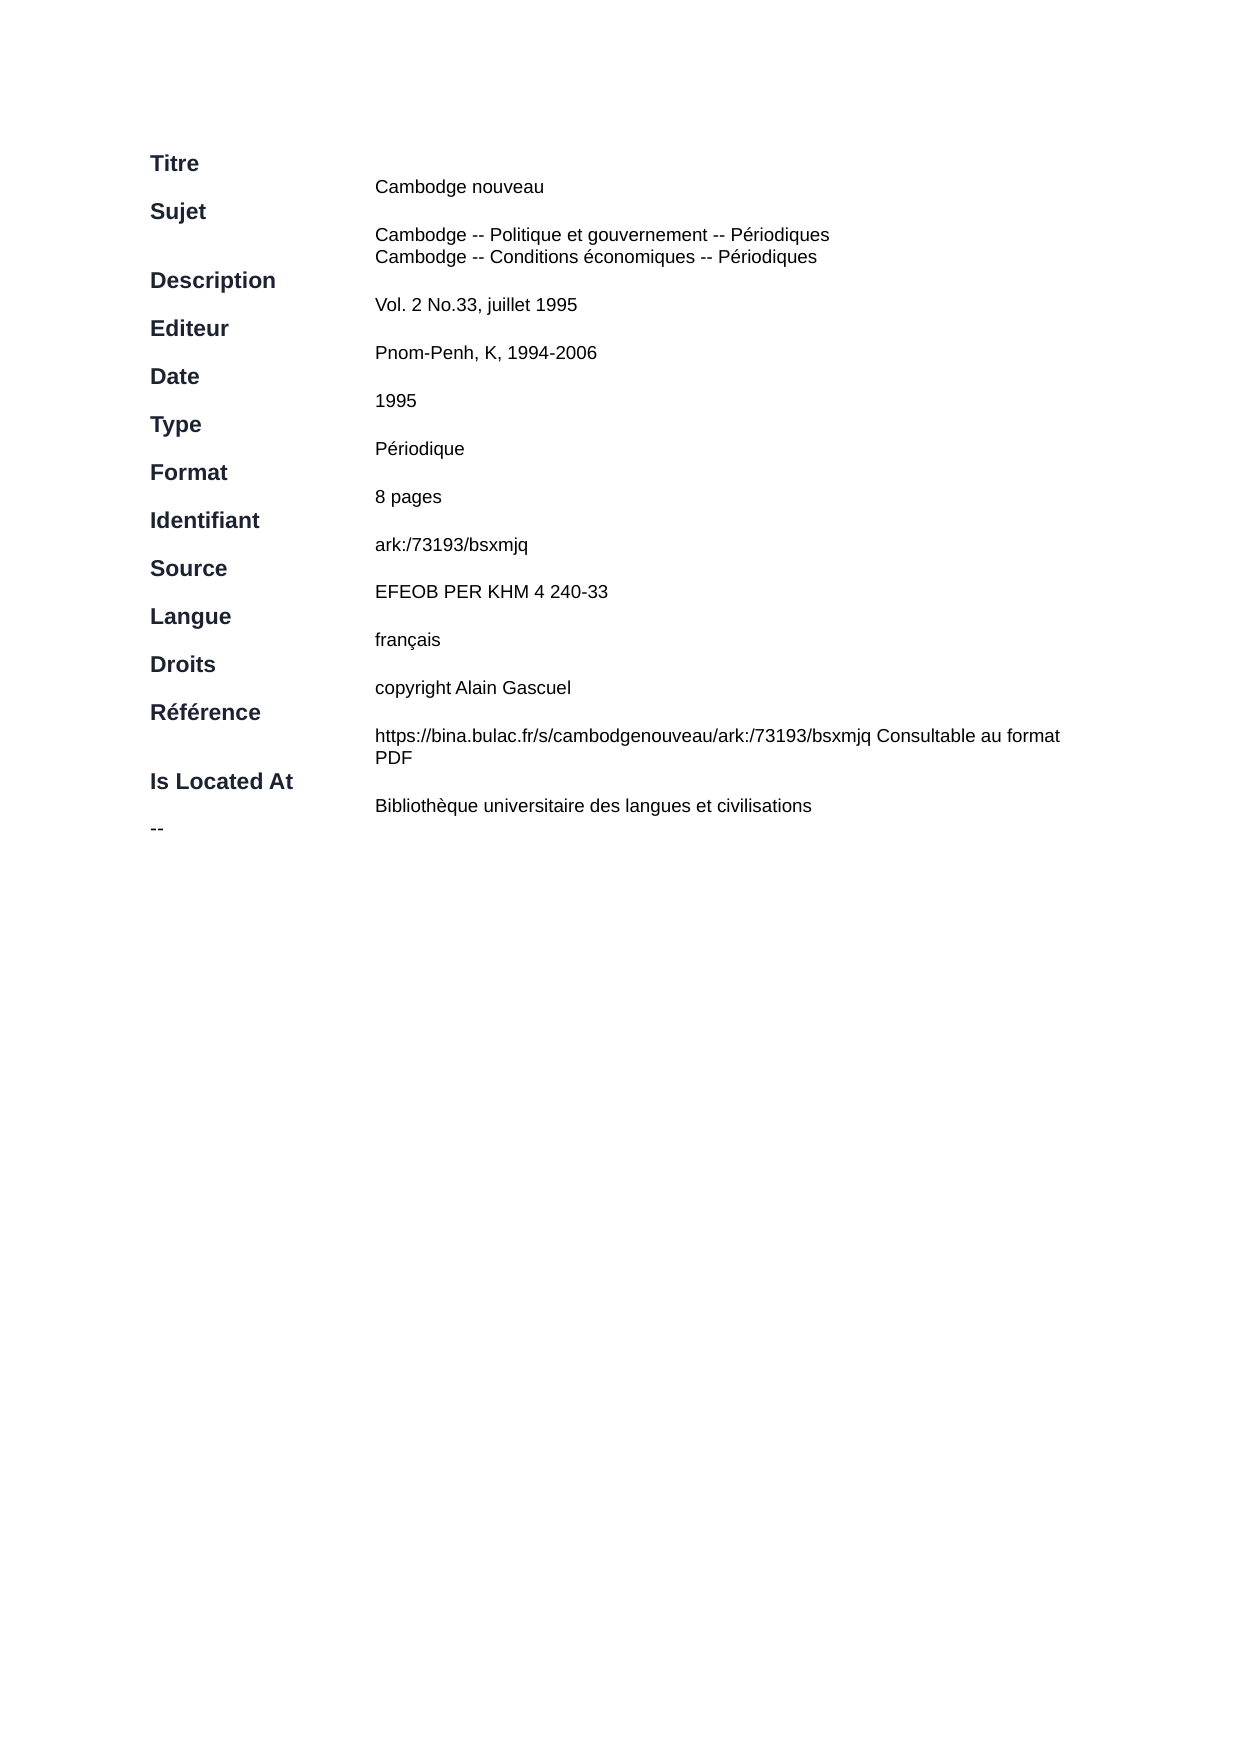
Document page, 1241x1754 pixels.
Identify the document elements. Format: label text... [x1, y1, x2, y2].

text français [375, 629, 1090, 651]
text Pnom-Penh, K, 1994-2006 [375, 342, 1090, 363]
text -- [150, 816, 1090, 840]
text 1995 [375, 389, 1090, 411]
text https://bina.bulac.fr/s/cambodgenouveau/ark:/73193/bsxmjq Consultable au format PDF [375, 725, 1090, 768]
text Format [150, 459, 1090, 485]
text Titre [150, 150, 1090, 176]
text Droits [150, 651, 1090, 677]
text 8 pages [375, 485, 1090, 507]
text Vol. 2 No.33, juillet 1995 [375, 294, 1090, 315]
text Bibliothèque universitaire des langues et civilisations [375, 794, 1090, 816]
text Sujet [150, 198, 1090, 224]
text Source [150, 555, 1090, 581]
text Identifiant [150, 507, 1090, 533]
text Editeur [150, 315, 1090, 342]
text Cambodge nouveau [375, 176, 1090, 198]
text EFEOB PER KHM 4 240-33 [375, 581, 1090, 603]
text Périodique [375, 437, 1090, 459]
text Cambodge -- Politique et gouvernement -- Périodiques [375, 224, 1090, 246]
text Description [150, 267, 1090, 294]
text Cambodge -- Conditions économiques -- Périodiques [375, 246, 1090, 267]
text copyright Alain Gascuel [375, 677, 1090, 699]
text Date [150, 363, 1090, 389]
text Langue [150, 603, 1090, 629]
text ark:/73193/bsxmjq [375, 533, 1090, 555]
text Type [150, 411, 1090, 437]
text Is Located At [150, 768, 1090, 794]
text Référence [150, 699, 1090, 725]
